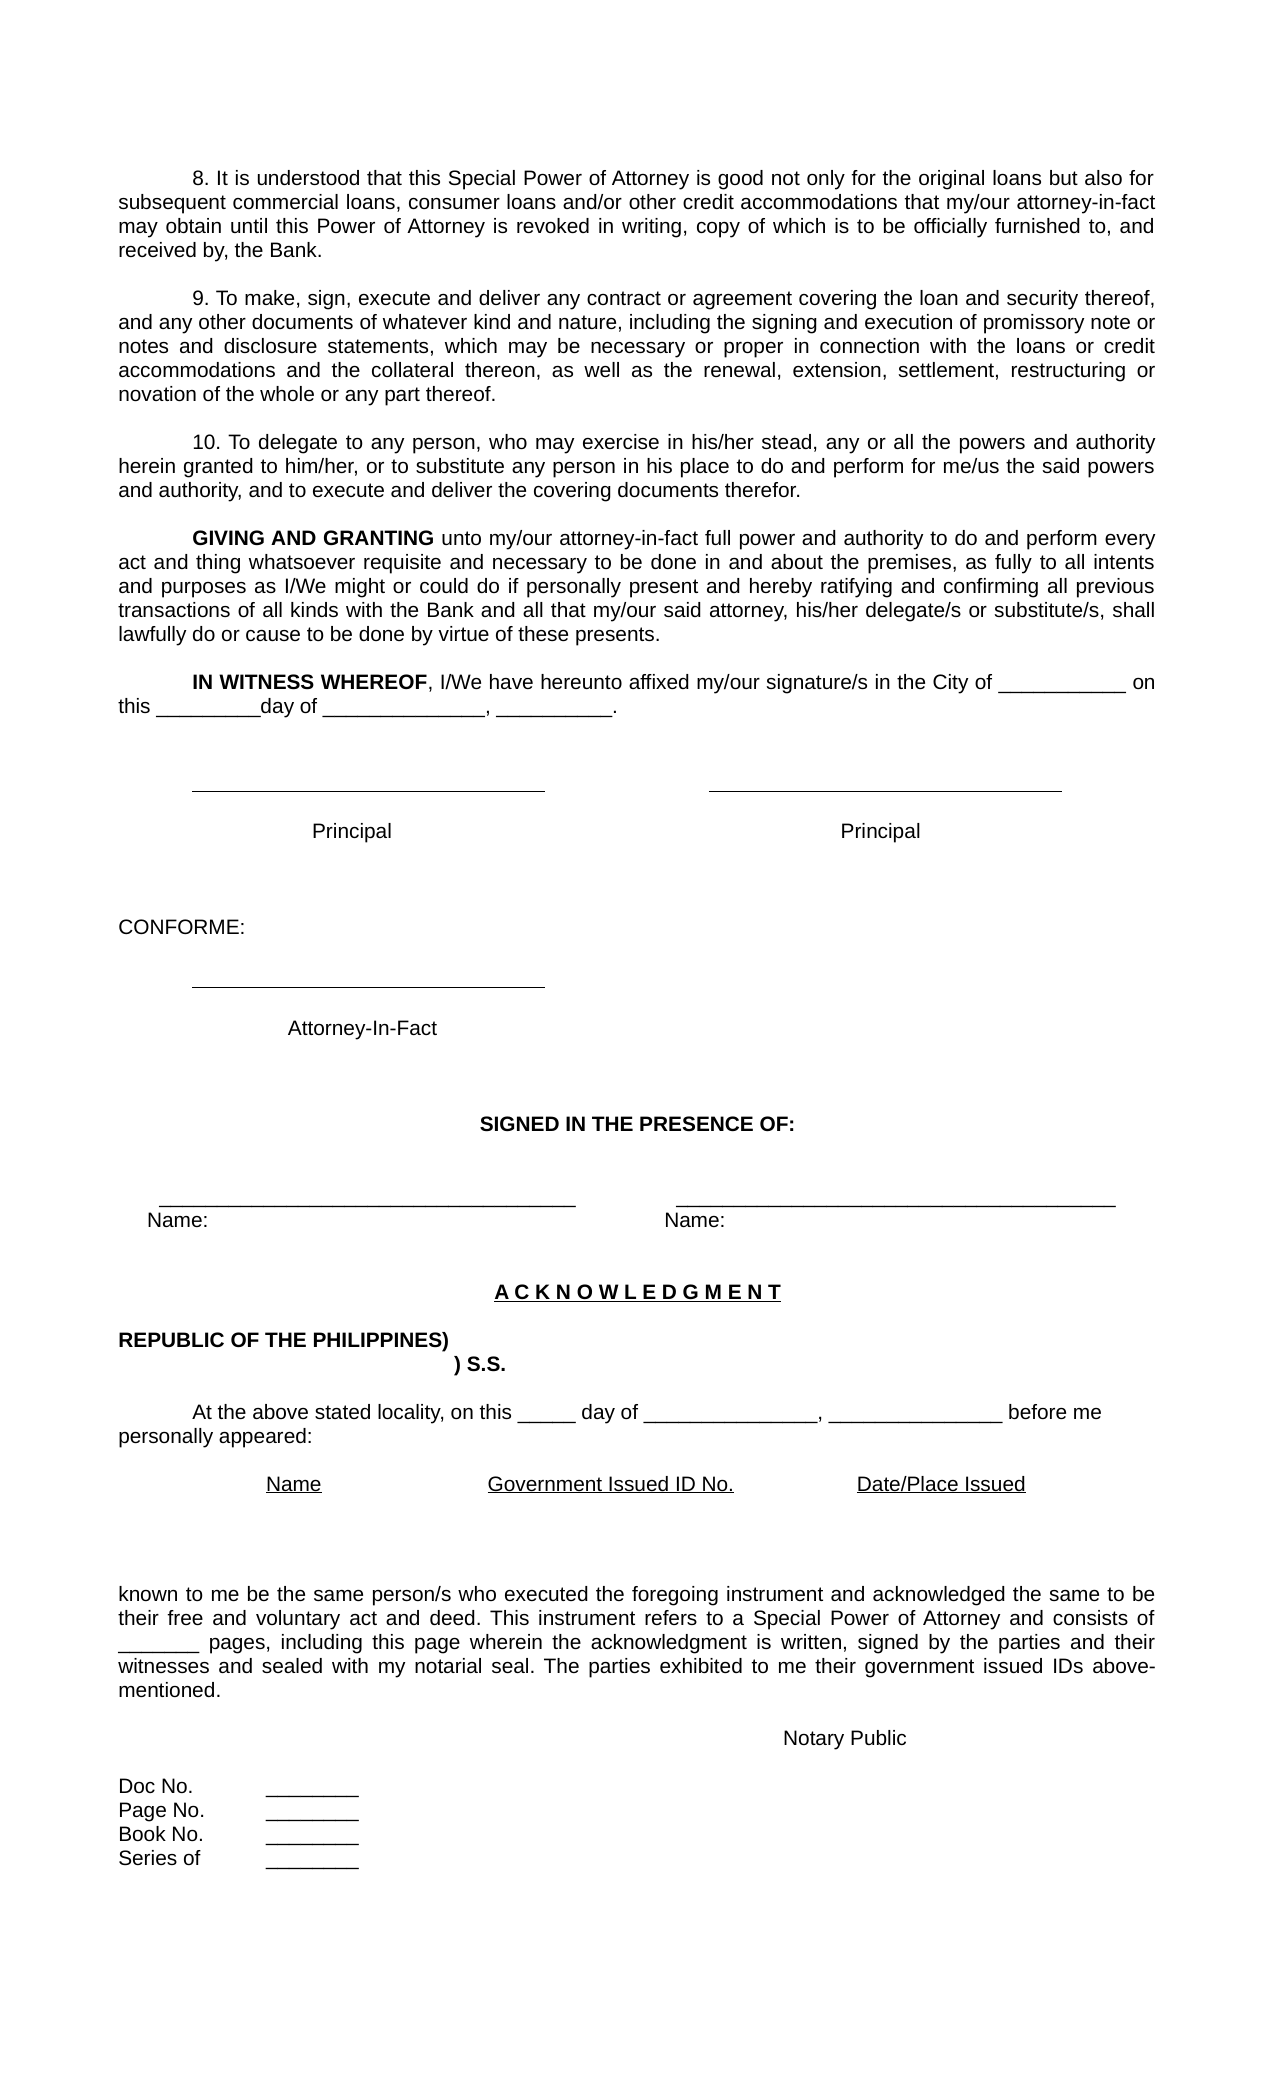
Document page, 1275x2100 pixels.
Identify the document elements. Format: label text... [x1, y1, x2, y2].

text known to me be the same person/s who executed the foregoing instrument and acknowledged the same to be their free and voluntary act and deed. This instrument refers to a Special Power of Attorney and consists of _______ pages, including this page wherein the acknowledgment is written, signed by the parties and their witnesses and sealed with my notarial seal. The parties exhibited to me their government issued IDs above-mentioned. [118, 1582, 1157, 1702]
text Name: Name: [118, 1207, 1157, 1231]
text 8. It is understood that this Special Power of Attorney is good not only for the original loans but also for subsequent commercial loans, consumer loans and/or other credit accommodations that my/our attorney-in-fact may obtain until this Power of Attorney is revoked in writing, copy of which is to be officially furnished to, and received by, the Bank. [118, 166, 1157, 262]
text Doc No. ________ [118, 1774, 1157, 1798]
text Name Government Issued ID No. Date/Place Issued [118, 1471, 1157, 1495]
text Notary Public [118, 1726, 1157, 1749]
text 9. To make, sign, execute and deliver any contract or agreement covering the loan and security thereof, and any other documents of whatever kind and nature, including the signing and execution of promissory note or notes and disclosure statements, which may be necessary or proper in connection with the loans or credit accommodations and the collateral thereon, as well as the renewal, extension, settlement, restructuring or novation of the whole or any part thereof. [118, 286, 1157, 406]
text Page No. ________ [118, 1798, 1157, 1822]
text Series of ________ [118, 1846, 1157, 1869]
text CONFORME: [118, 915, 1157, 939]
text 10. To delegate to any person, who may exercise in his/her stead, any or all the powers and authority herein granted to him/her, or to substitute any person in his place to do and perform for me/us the said powers and authority, and to execute and deliver the covering documents therefor. [118, 430, 1157, 502]
text Attorney-In-Fact [118, 1015, 1157, 1039]
text Principal Principal [118, 818, 1157, 842]
text ____________________________________ ______________________________________ [118, 1183, 1157, 1207]
text Book No. ________ [118, 1822, 1157, 1846]
text IN WITNESS WHEREOF, I/We have hereunto affixed my/our signature/s in the City of ___________ on this _________day of ______________, __________. [118, 670, 1157, 718]
text A C K N O W L E D G M E N T [118, 1279, 1157, 1303]
text SIGNED IN THE PRESENCE OF: [118, 1111, 1157, 1135]
text ) S.S. [118, 1351, 1157, 1375]
text REPUBLIC OF THE PHILIPPINES) [118, 1327, 1157, 1351]
text GIVING AND GRANTING unto my/our attorney-in-fact full power and authority to do and perform every act and thing whatsoever requisite and necessary to be done in and about the premises, as fully to all intents and purposes as I/We might or could do if personally present and hereby ratifying and confirming all previous transactions of all kinds with the Bank and all that my/our said attorney, his/her delegate/s or substitute/s, shall lawfully do or cause to be done by virtue of these presents. [118, 526, 1157, 646]
text At the above stated locality, on this _____ day of _______________, _______________ before me personally appeared: [118, 1399, 1157, 1447]
